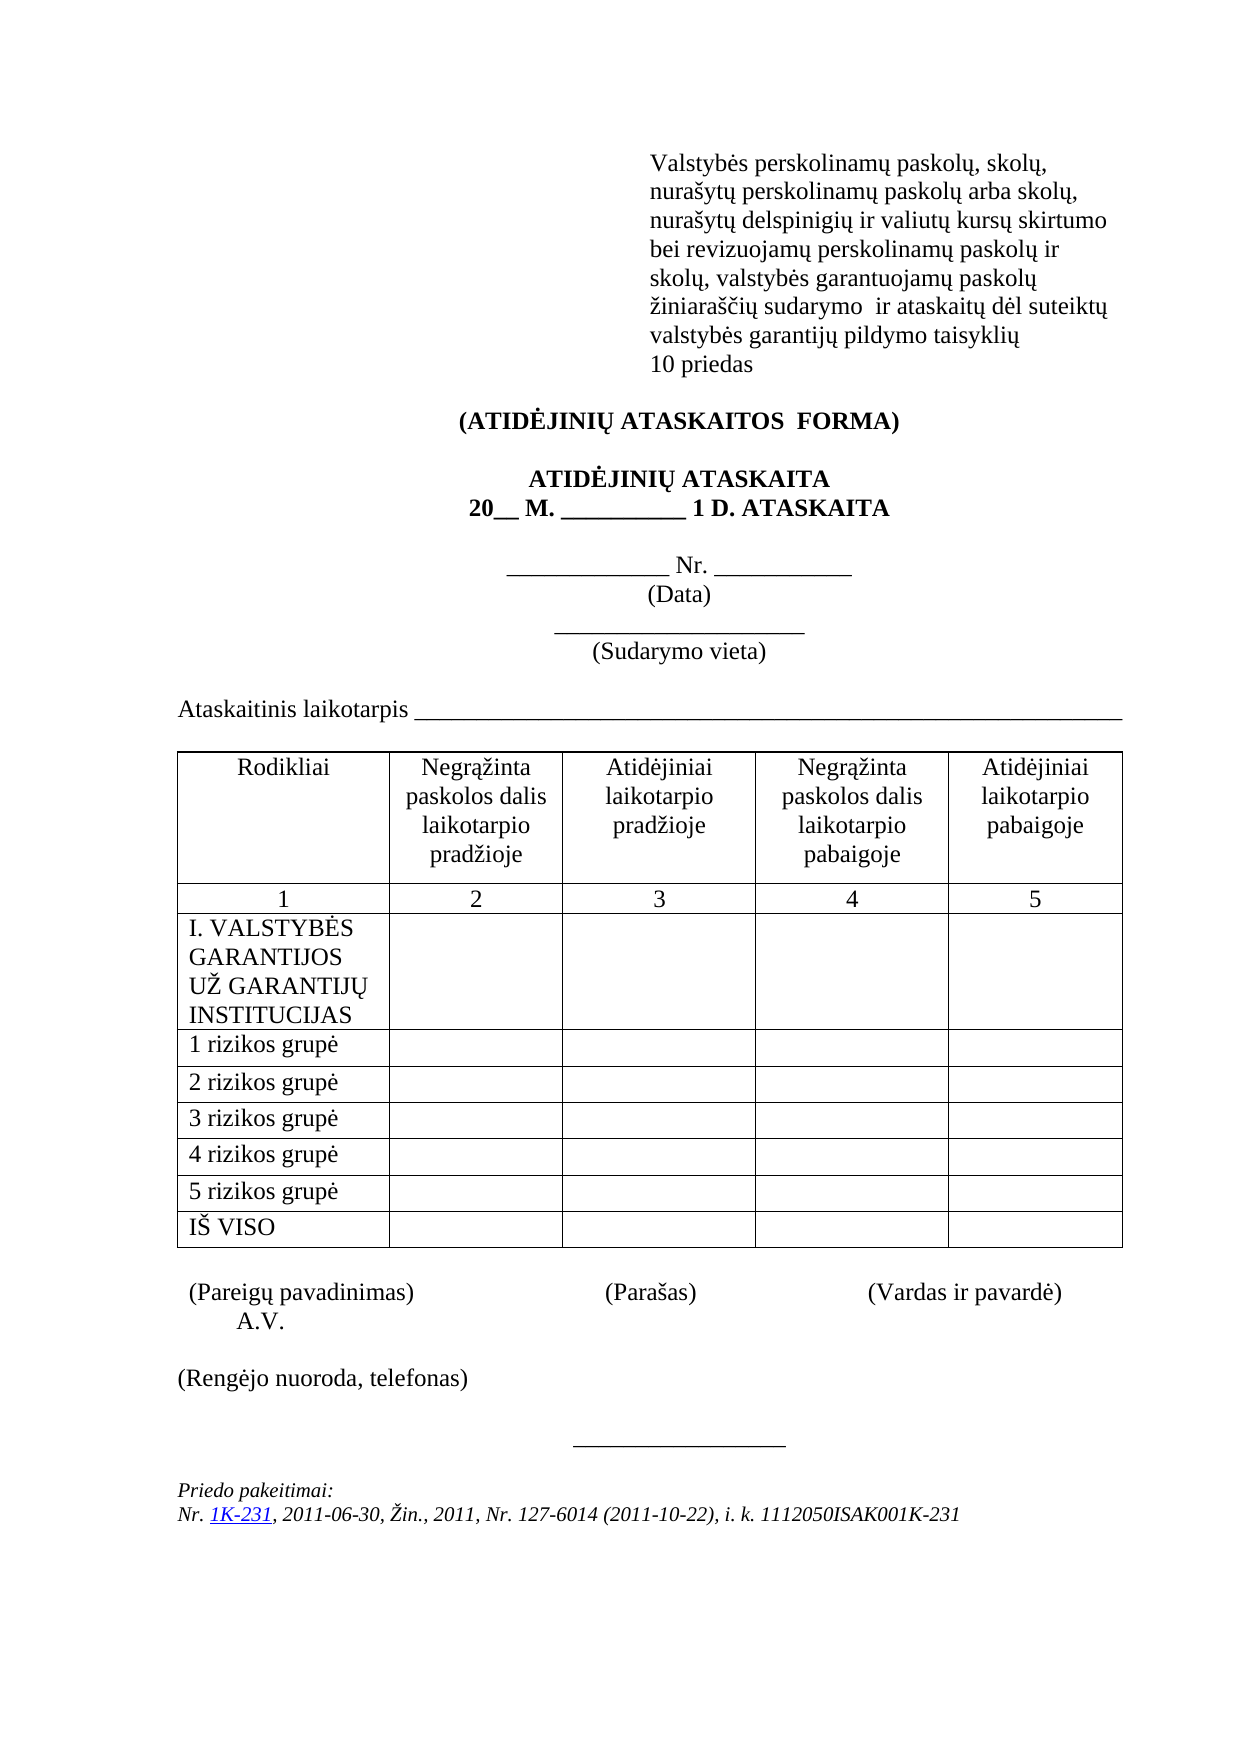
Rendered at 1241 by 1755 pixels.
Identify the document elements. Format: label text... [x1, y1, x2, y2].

table_header Rodikliai [178, 753, 389, 883]
text Ataskaitinis laikotarpis [177, 694, 1181, 723]
table_cell [390, 914, 562, 1028]
table_header (Parašas) [493, 1277, 808, 1306]
table_cell [756, 1139, 948, 1175]
table_cell [756, 1212, 948, 1247]
text žiniaraščių sudarymo ir ataskaitų dėl suteiktų [649, 291, 1181, 320]
table_cell 1 [178, 884, 389, 912]
table_cell [390, 1103, 562, 1138]
text Nr. 1K-231, 2011-06-30, Žin., 2011, Nr. 127-6014 (2011-10-22), i. k. 1112050ISAK001K-231 [177, 1502, 1181, 1526]
table_cell [949, 1103, 1122, 1138]
table_cell [563, 914, 755, 1028]
table_header Atidėjiniai laikotarpio pabaigoje [949, 753, 1122, 883]
table_cell [563, 1103, 755, 1138]
table_cell 4 rizikos grupė [178, 1139, 389, 1175]
table_cell 2 [390, 884, 562, 912]
text ____________________ [177, 608, 1181, 636]
table_header Atidėjiniai laikotarpio pradžioje [563, 753, 755, 883]
table_cell 3 [563, 884, 755, 912]
table_cell [756, 1103, 948, 1138]
text bei revizuojamų perskolinamų paskolų ir [649, 234, 1181, 263]
table_cell [563, 1212, 755, 1247]
text (Data) [177, 579, 1181, 608]
table_cell 1 rizikos grupė [178, 1030, 389, 1066]
table_cell [563, 1067, 755, 1102]
table_cell [756, 1067, 948, 1102]
table_cell I. VALSTYBĖS GARANTIJOS UŽ GARANTIJŲ INSTITUCIJAS [178, 914, 389, 1028]
table_cell [390, 1212, 562, 1247]
text 10 priedas [649, 349, 1181, 378]
table_cell 2 rizikos grupė [178, 1067, 389, 1102]
table_cell [949, 1030, 1122, 1066]
table_cell [390, 1139, 562, 1175]
table_cell [563, 1176, 755, 1211]
text (Sudarymo vieta) [177, 636, 1181, 665]
table_cell [756, 914, 948, 1028]
table_cell [390, 1067, 562, 1102]
text A.V. [177, 1306, 1181, 1334]
text valstybės garantijų pildymo taisyklių [649, 320, 1181, 349]
table_cell [949, 1067, 1122, 1102]
text nurašytų delspinigių ir valiutų kursų skirtumo [649, 205, 1181, 234]
table_cell 3 rizikos grupė [178, 1103, 389, 1138]
table_cell [949, 1176, 1122, 1211]
table_cell [949, 1139, 1122, 1175]
table_cell [390, 1176, 562, 1211]
table_header (Pareigų pavadinimas) [177, 1277, 493, 1306]
text (ATIDĖJINIŲ ATASKAITOS FORMA) [177, 406, 1181, 435]
table_cell 5 [949, 884, 1122, 912]
table_cell [563, 1030, 755, 1066]
table_cell 4 [756, 884, 948, 912]
text _____________ Nr. ___________ [177, 550, 1181, 579]
text (Rengėjo nuoroda, telefonas) [177, 1363, 1181, 1392]
text skolų, valstybės garantuojamų paskolų [649, 263, 1181, 291]
table_cell [949, 1212, 1122, 1247]
table_header (Vardas ir pavardė) [808, 1277, 1122, 1306]
text _________________ [177, 1421, 1181, 1449]
table_cell 5 rizikos grupė [178, 1176, 389, 1211]
text nurašytų perskolinamų paskolų arba skolų, [649, 176, 1181, 205]
table_cell [563, 1139, 755, 1175]
table_header Negrąžinta paskolos dalis laikotarpio pabaigoje [756, 753, 948, 883]
table_cell [390, 1030, 562, 1066]
table_cell [949, 914, 1122, 1028]
text 20__ M. __________ 1 D. ATASKAITA [177, 493, 1181, 521]
text Priedo pakeitimai: [177, 1478, 1181, 1502]
table_cell [756, 1030, 948, 1066]
text Valstybės perskolinamų paskolų, skolų, [649, 148, 1181, 176]
table_cell IŠ VISO [178, 1212, 389, 1247]
table_header Negrąžinta paskolos dalis laikotarpio pradžioje [390, 753, 562, 883]
table_cell [756, 1176, 948, 1211]
text ATIDĖJINIŲ ATASKAITA [177, 464, 1181, 493]
